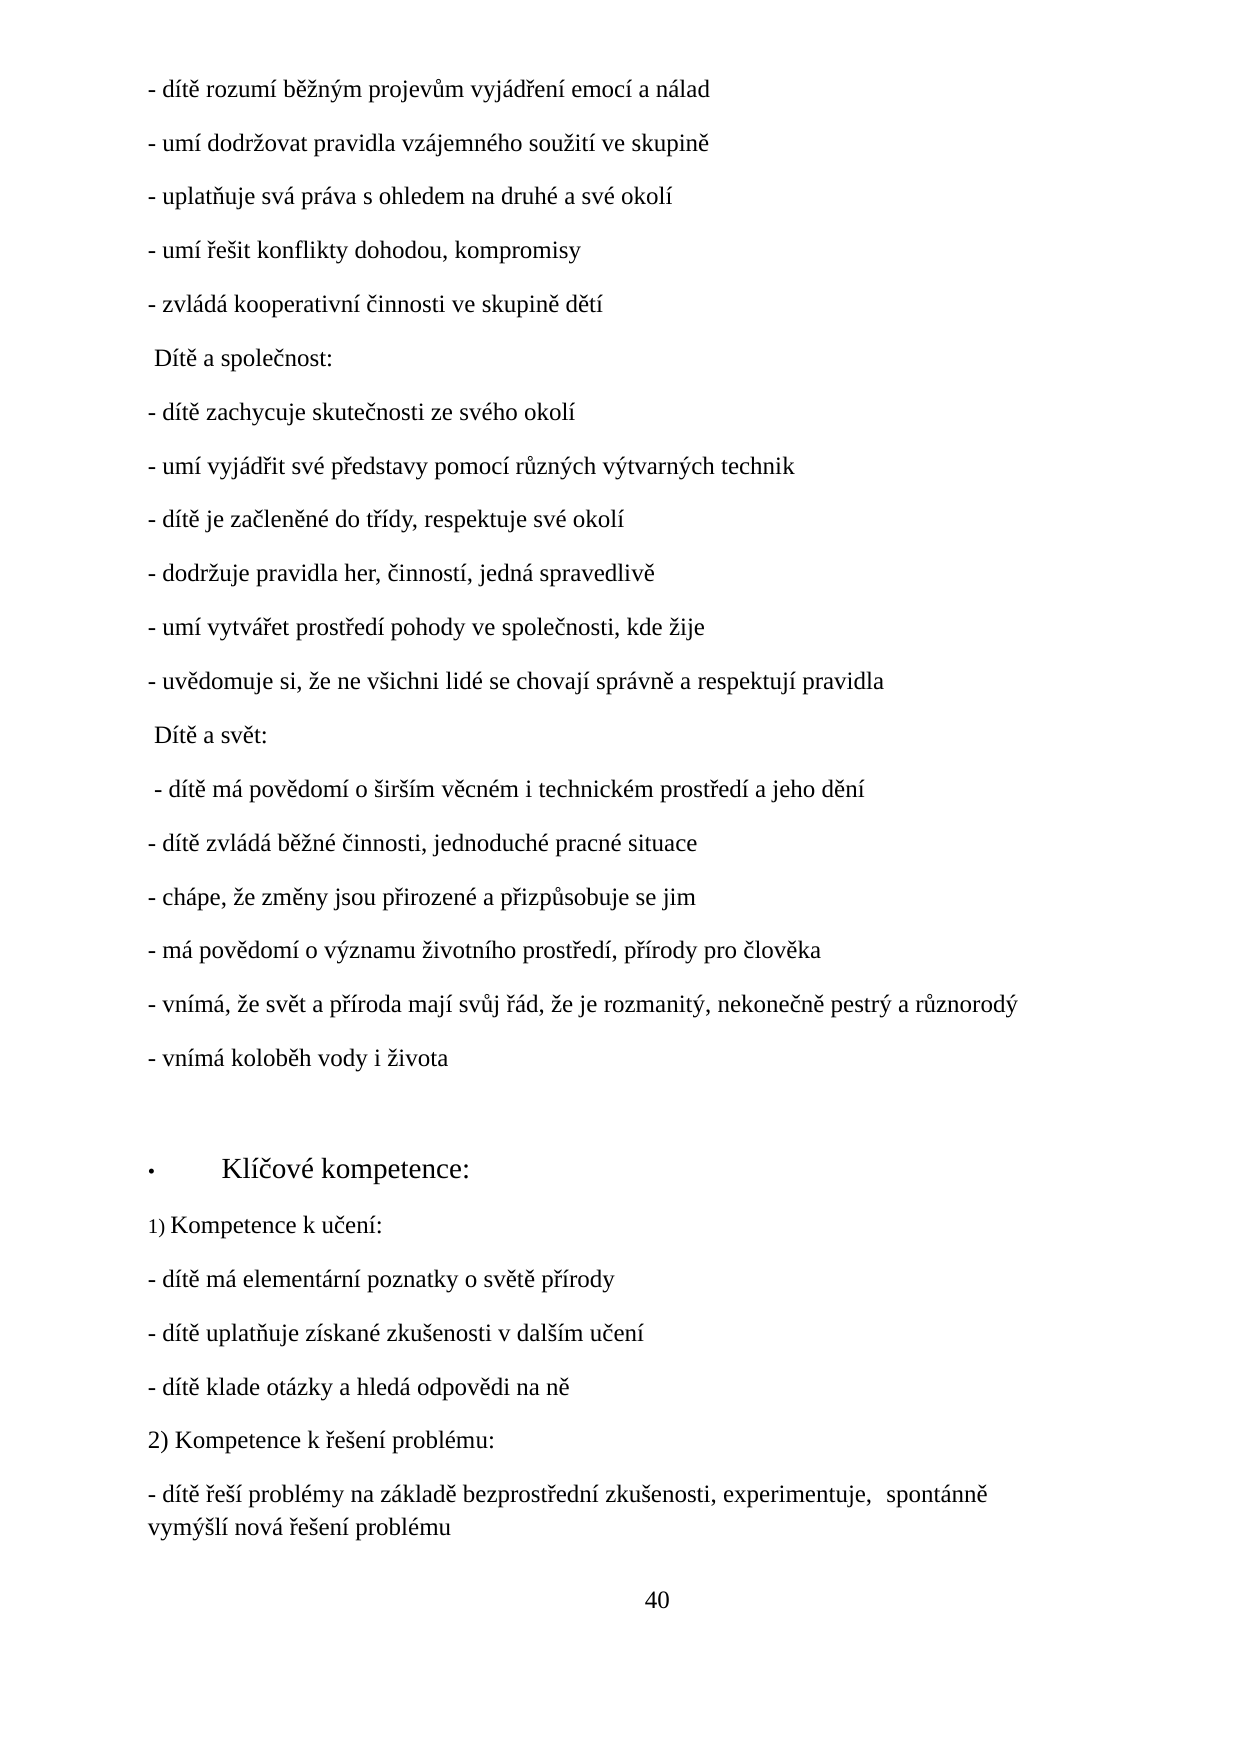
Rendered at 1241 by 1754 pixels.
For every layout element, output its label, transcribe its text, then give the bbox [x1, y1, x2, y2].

text - dítě je začleněné do třídy, respektuje své okolí [148, 504, 1004, 533]
text - uvědomuje si, že ne všichni lidé se chovají správně a respektují pravidla [148, 666, 1004, 695]
text 1) Kompetence k učení: [148, 1210, 1004, 1239]
text 2) Kompetence k řešení problému: [148, 1426, 1004, 1454]
text - umí vyjádřit své představy pomocí různých výtvarných technik [148, 451, 1004, 479]
text - umí vytvářet prostředí pohody ve společnosti, kde žije [148, 612, 1004, 641]
text - dítě rozumí běžným projevům vyjádření emocí a nálad [148, 74, 1004, 102]
text - dítě uplatňuje získané zkušenosti v dalším učení [148, 1318, 1004, 1347]
text - vnímá, že svět a příroda mají svůj řád, že je rozmanitý, nekonečně pestrý a různorodý [148, 989, 1093, 1018]
text - vnímá koloběh vody i života [148, 1043, 1004, 1072]
text - umí řešit konflikty dohodou, kompromisy [148, 235, 1004, 264]
text - dítě má elementární poznatky o světě přírody [148, 1264, 1004, 1293]
list Klíčové kompetence: [148, 1151, 1004, 1184]
text - dodržuje pravidla her, činností, jedná spravedlivě [148, 558, 1004, 587]
text - chápe, že změny jsou přirozené a přizpůsobuje se jim [148, 882, 1004, 910]
text - dítě klade otázky a hledá odpovědi na ně [148, 1372, 1004, 1401]
text - umí dodržovat pravidla vzájemného soužití ve skupině [148, 128, 1004, 156]
text - zvládá kooperativní činnosti ve skupině dětí [148, 289, 1004, 318]
text - dítě zachycuje skutečnosti ze svého okolí [148, 397, 1004, 426]
text - dítě má povědomí o širším věcném i technickém prostředí a jeho dění [148, 774, 1004, 803]
text Dítě a společnost: [148, 343, 1004, 372]
text - má povědomí o významu životního prostředí, přírody pro člověka [148, 935, 1004, 964]
text Dítě a svět: [148, 720, 1004, 749]
text - uplatňuje svá práva s ohledem na druhé a své okolí [148, 181, 1004, 210]
text - dítě řeší problémy na základě bezprostřední zkušenosti, experimentuje, spontánně vymýšlí nová řešení problému [148, 1479, 1093, 1541]
text - dítě zvládá běžné činnosti, jednoduché pracné situace [148, 828, 1004, 856]
